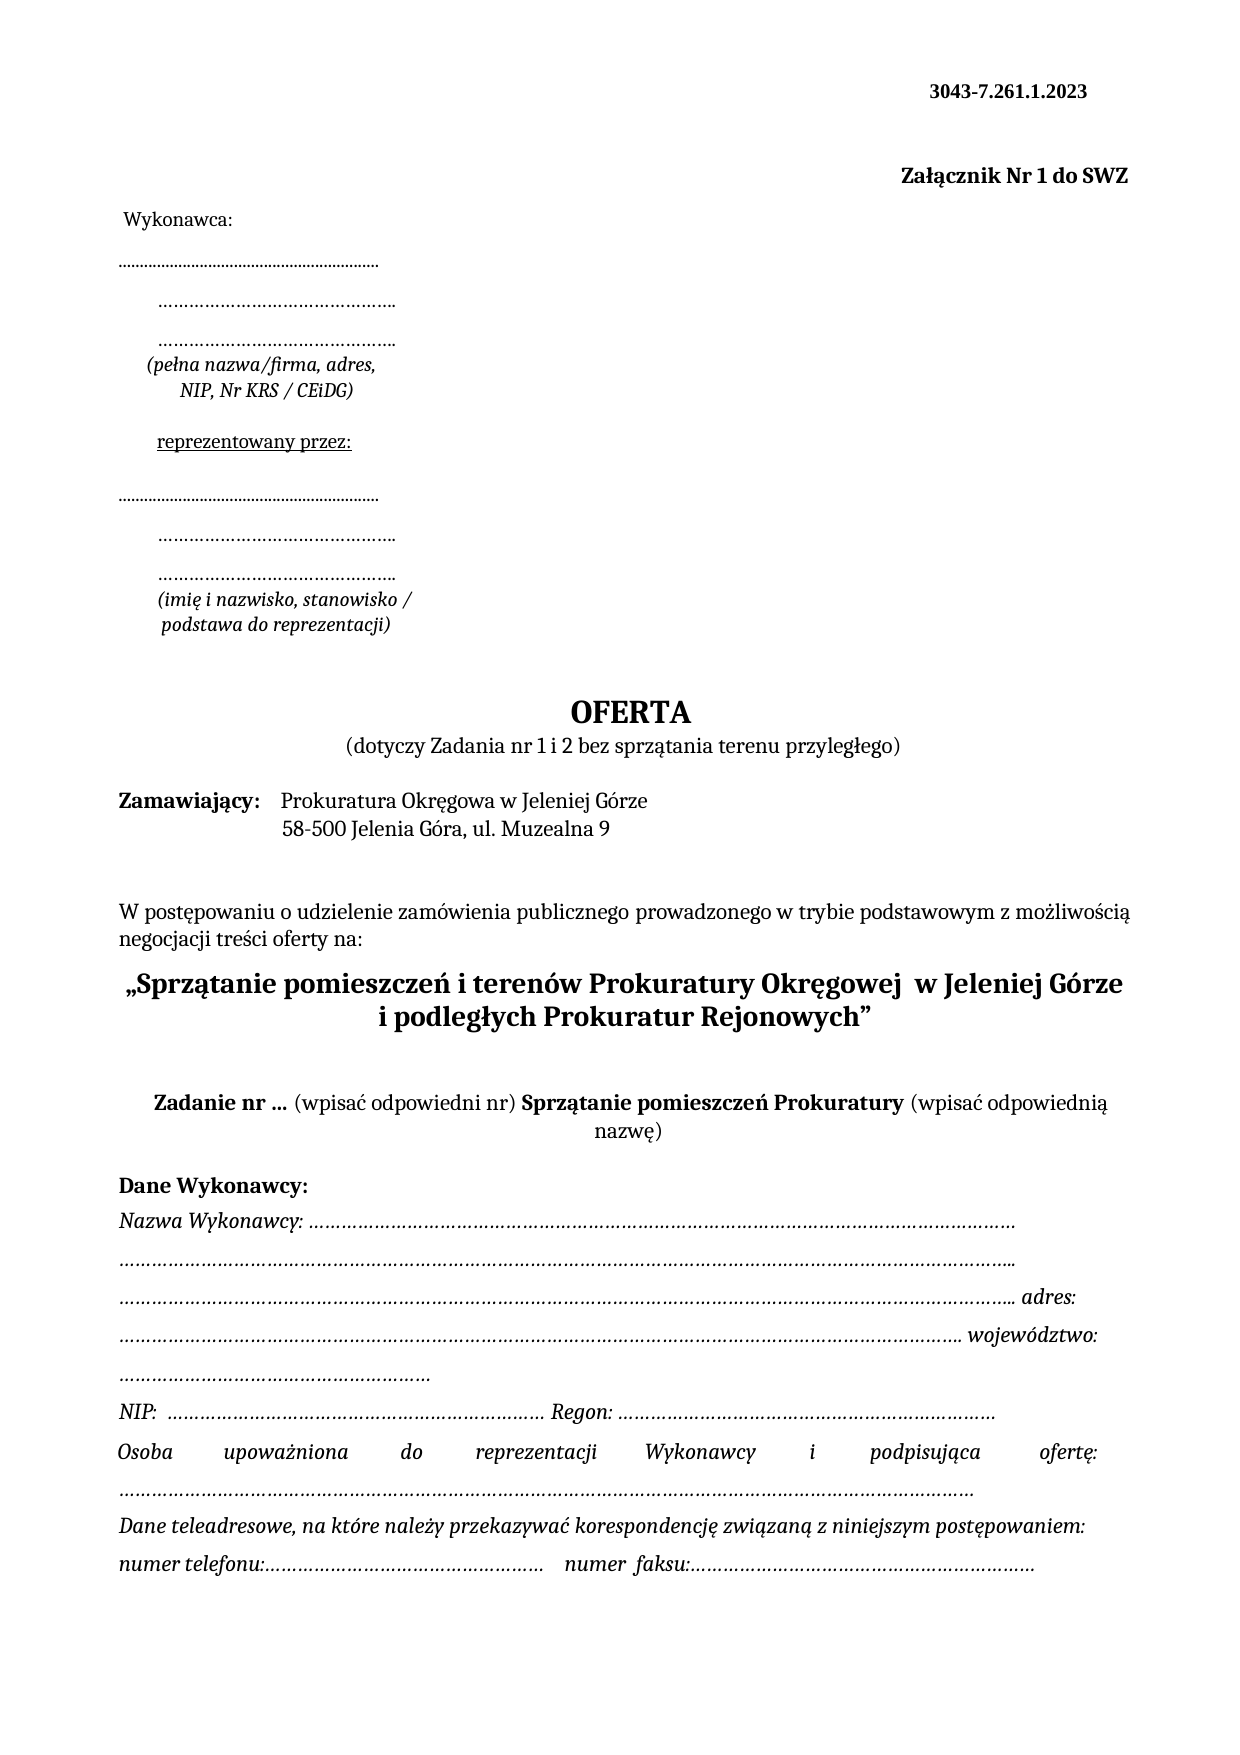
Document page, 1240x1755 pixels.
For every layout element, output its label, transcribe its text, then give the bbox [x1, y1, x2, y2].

text Dane teleadresowe, na które należy przekazywać korespondencję związaną z niniejszym postępowaniem: [118, 1513, 1143, 1540]
text Wykonawca: [118, 206, 1152, 232]
text ............................................................. [118, 481, 1152, 508]
text (imię i nazwisko, stanowisko / [157, 587, 1143, 611]
text ………………………………………. [157, 562, 1143, 586]
text Dane Wykonawcy: [118, 1173, 1119, 1199]
text ............................................................. [118, 247, 1152, 273]
text 58-500 Jelenia Góra, ul. Muzealna 9 [117, 816, 1143, 842]
text podstawa do reprezentacji) [157, 613, 1143, 637]
text ………………………………………. [157, 327, 1143, 351]
text ………………………………………. [157, 288, 1143, 312]
text (dotyczy Zadania nr 1 i 2 bez sprzątania terenu przyległego) [119, 733, 1132, 759]
text „Sprzątanie pomieszczeń i terenów Prokuratury Okręgowej w Jeleniej Górze i podległych Prokuratur Rejonowych” [118, 967, 1131, 1034]
text Załącznik Nr 1 do SWZ [119, 163, 1133, 189]
text ………………………………………. [157, 522, 1143, 546]
text NIP, Nr KRS / CEiDG) [157, 379, 1143, 403]
text Osoba upoważniona do reprezentacji Wykonawcy i podpisująca ofertę: [117, 1439, 1143, 1465]
text NIP: …………………………………………………………… Regon: …………………………………………………………… [118, 1399, 1143, 1425]
text W postępowaniu o udzielenie zamówienia publicznego prowadzonego w trybie podstawowym z możliwością negocjacji treści oferty na: [118, 899, 1131, 952]
text OFERTA [119, 693, 1143, 732]
text Nazwa Wykonawcy: ………………………………………………………………………………………………………………… ……………………………………………………………………………………………………………………………………………….. ……………………………………………………………………………………………………………………………………………….. adres:………………………………………………………………………………………………………………………………………. województwo: ………………………………………………… [118, 1208, 1143, 1387]
text ………………………………………………………………………………………………………………………………………… [118, 1476, 1143, 1503]
text (pełna nazwa/firma, adres, [118, 353, 1143, 377]
text numer telefonu:…………………………………………… numer faksu:……………………………………………………… [118, 1550, 1143, 1577]
text reprezentowany przez: [157, 430, 1143, 454]
text Zadanie nr … (wpisać odpowiedni nr) Sprzątanie pomieszczeń Prokuratury (wpisać odpowiednią nazwę) [119, 1090, 1143, 1144]
text Zamawiający: Prokuratura Okręgowa w Jeleniej Górze [118, 788, 1143, 814]
